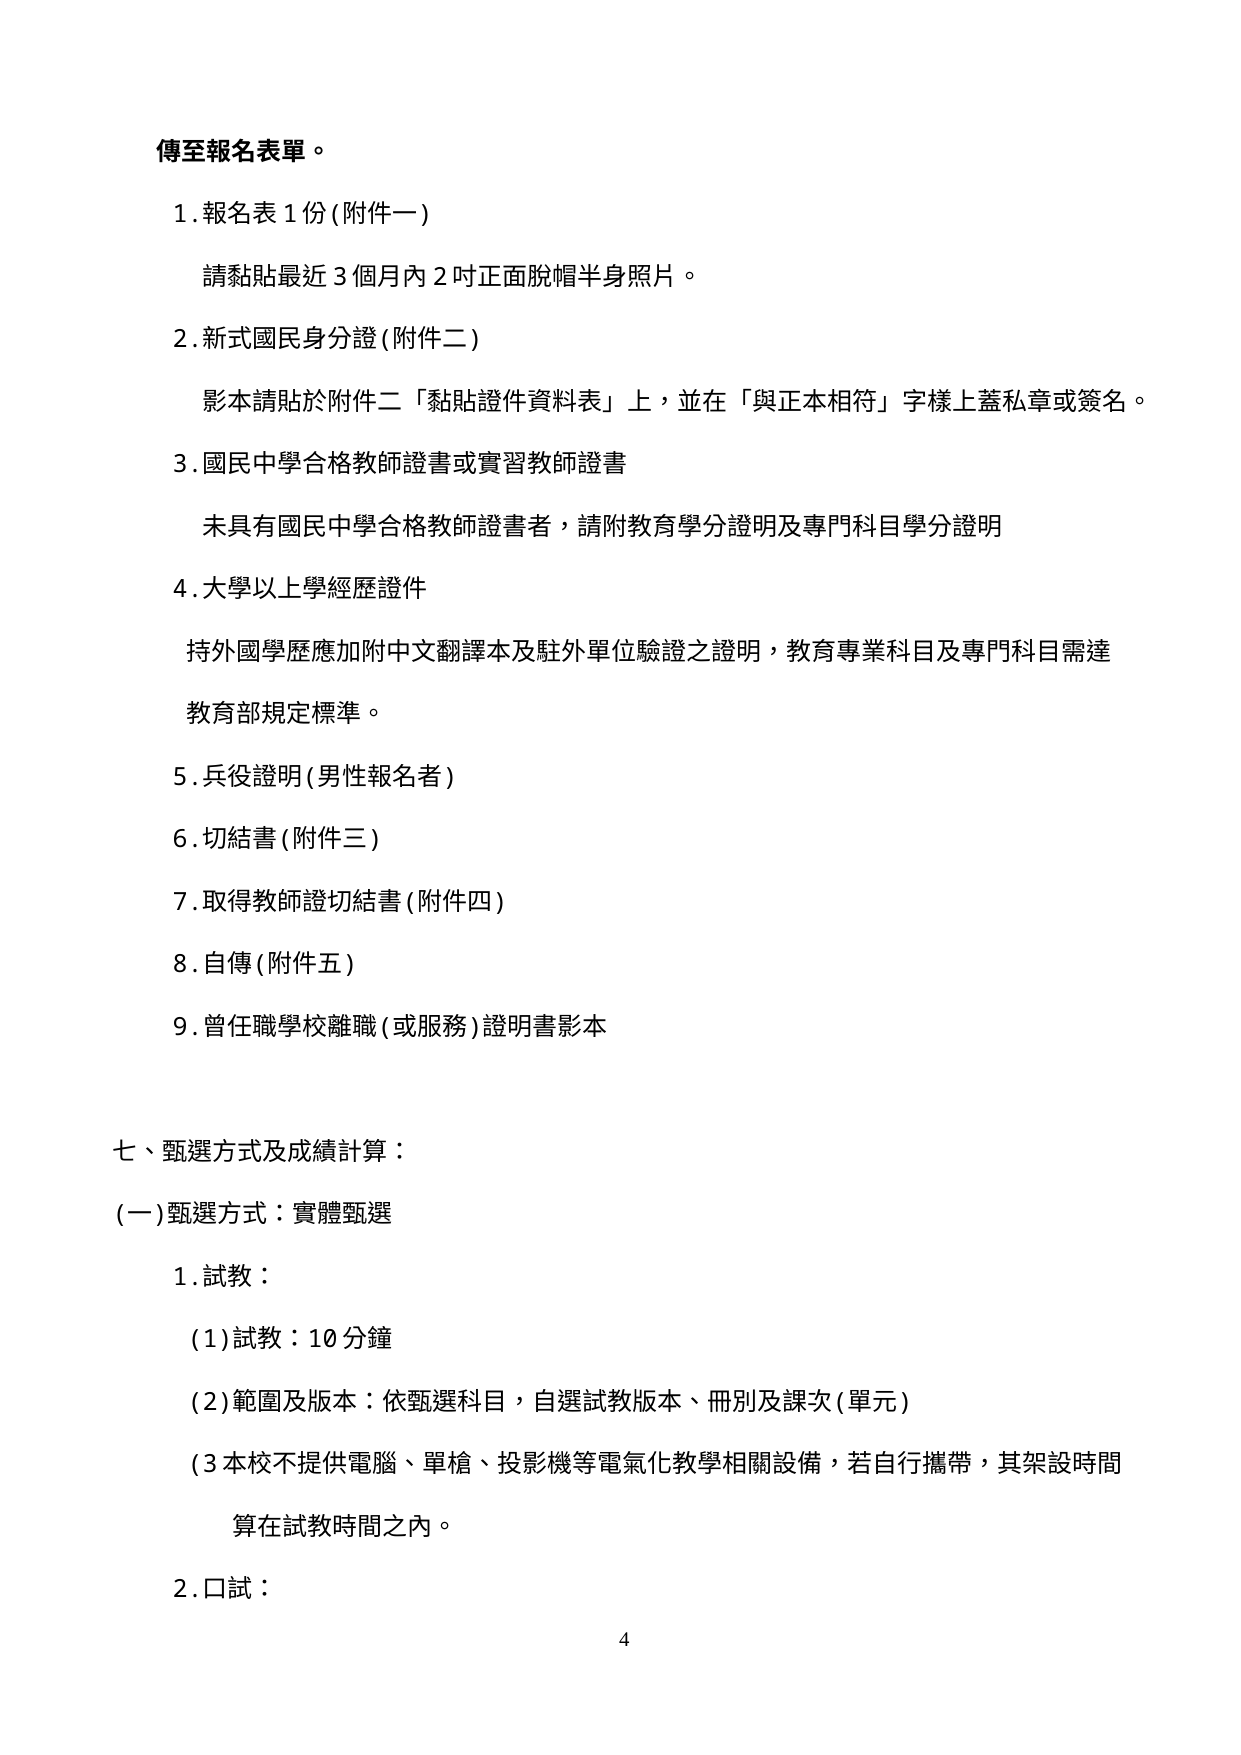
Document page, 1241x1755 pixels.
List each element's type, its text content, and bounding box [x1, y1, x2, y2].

text 請黏貼最近3個月內2吋正面脫帽半身照片。 [112, 233, 1128, 295]
text (2)範圍及版本：依甄選科目，自選試教版本、冊別及課次(單元) [112, 1358, 1128, 1420]
text (1)試教：10分鐘 [112, 1295, 1128, 1358]
text 7.取得教師證切結書(附件四) [112, 858, 1128, 920]
text 8.自傳(附件五) [112, 920, 1128, 983]
text 未具有國民中學合格教師證書者，請附教育學分證明及專門科目學分證明 [112, 483, 1128, 545]
text 9.曾任職學校離職(或服務)證明書影本 [112, 983, 1128, 1045]
text 1.試教： [112, 1233, 1128, 1295]
text 傳至報名表單。 [137, 108, 1128, 170]
text 七、甄選方式及成績計算： [112, 1108, 1128, 1170]
text (3本校不提供電腦、單槍、投影機等電氣化教學相關設備，若自行攜帶，其架設時間 [112, 1420, 1128, 1483]
text 算在試教時間之內。 [112, 1483, 1128, 1545]
text 5.兵役證明(男性報名者) [112, 733, 1128, 795]
text 2.口試： [112, 1545, 1128, 1608]
text 1.報名表1份(附件一) [112, 170, 1128, 233]
text 2.新式國民身分證(附件二) 影本請貼於附件二「黏貼證件資料表」上，並在「與正本相符」字樣上蓋私章或簽名。 3.國民中學合格教師證書或實習教師證書 [112, 295, 1128, 483]
text 6.切結書(附件三) [112, 795, 1128, 858]
text (一)甄選方式：實體甄選 [112, 1170, 1128, 1233]
text 4.大學以上學經歷證件 持外國學歷應加附中文翻譯本及駐外單位驗證之證明，教育專業科目及專門科目需達 教育部規定標準。 [112, 545, 1128, 733]
